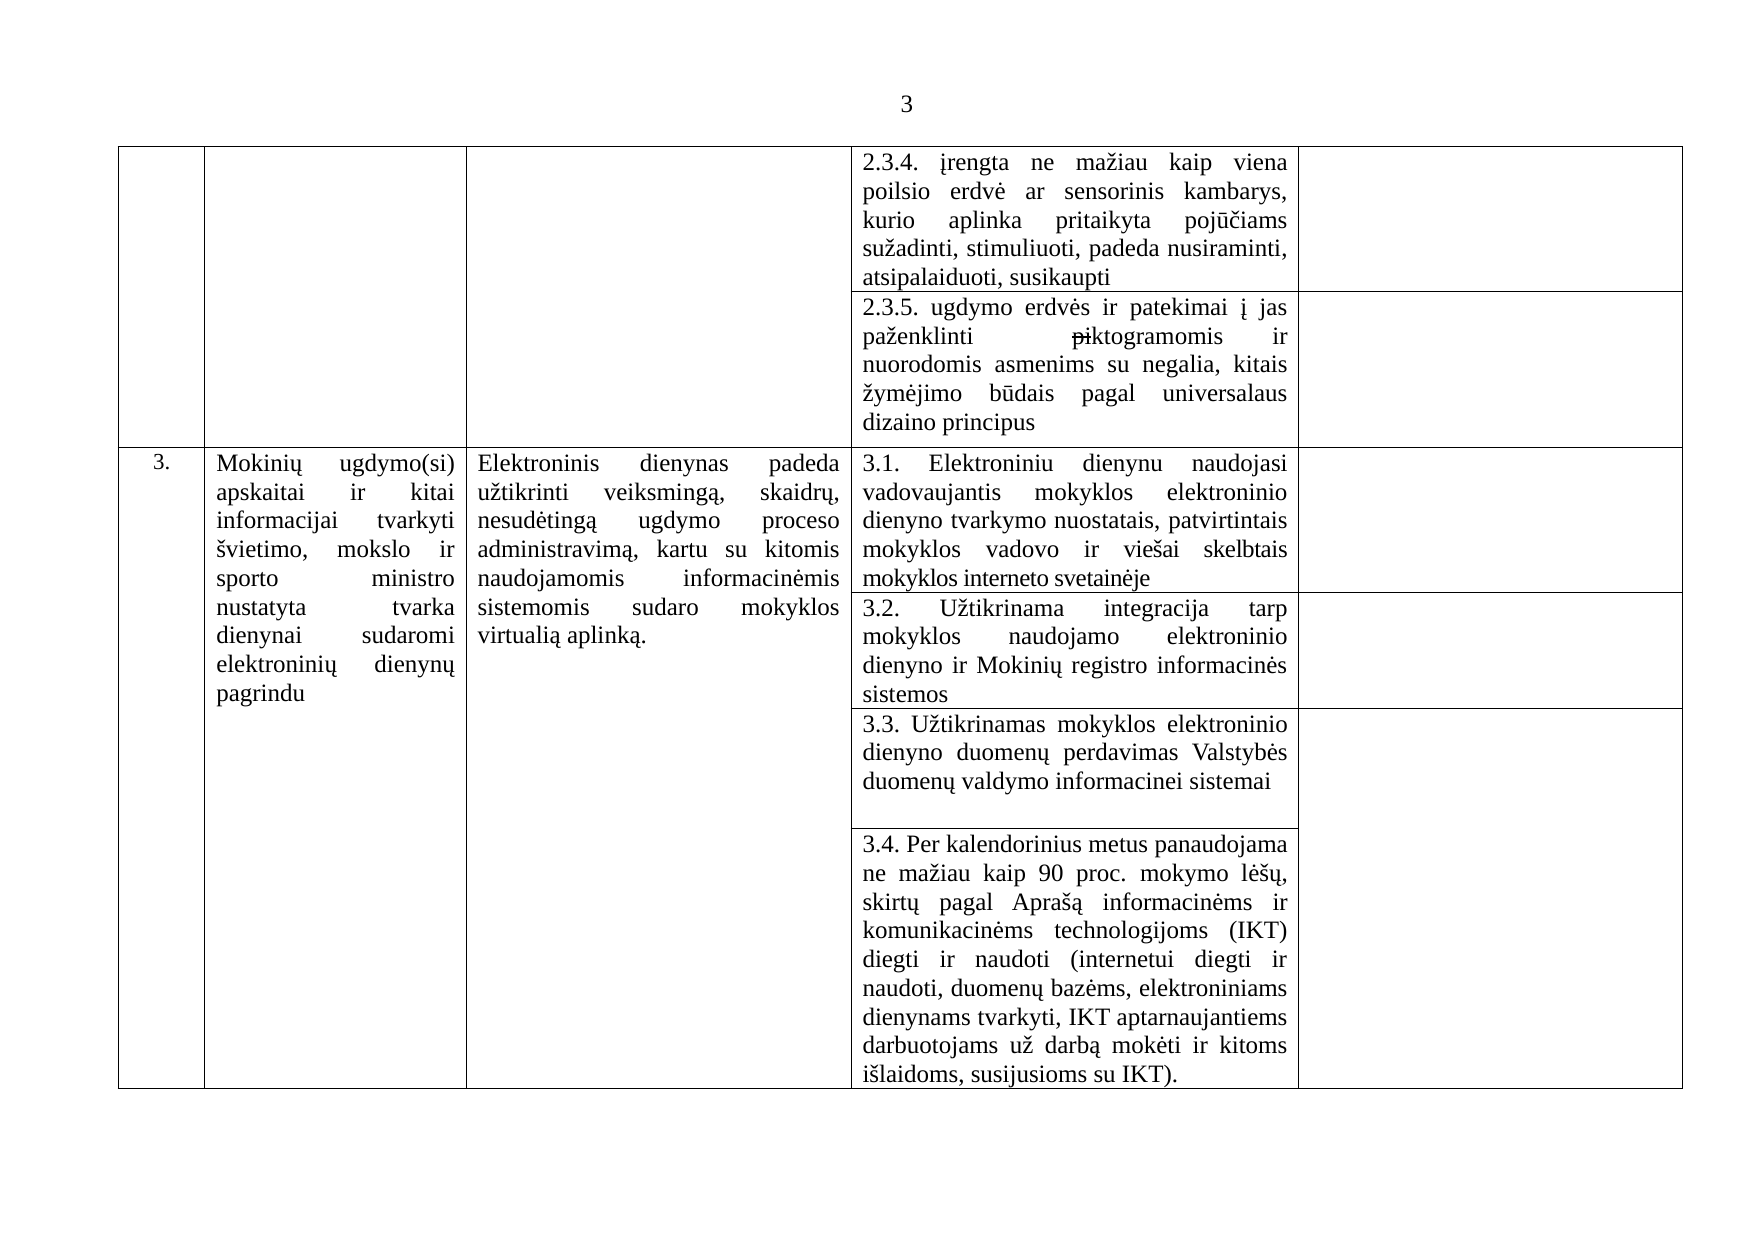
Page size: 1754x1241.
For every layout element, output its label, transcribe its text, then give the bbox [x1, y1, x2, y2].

table_cell 3.4. Per kalendorinius metus panaudojama ne mažiau kaip 90 proc. mokymo lėšų, skirtų pagal Aprašą informacinėms ir komunikacinėms technologijoms (IKT) diegti ir naudoti (internetui diegti ir naudoti, duomenų bazėms, elektroniniams dienynams tvarkyti, IKT aptarnaujantiems darbuotojams už darbą mokėti ir kitoms išlaidoms, susijusioms su IKT). [852, 829, 1298, 1088]
table_cell 2.3.5. ugdymo erdvės ir patekimai į jas paženklinti piktogramomis ir nuorodomis asmenims su negalia, kitais žymėjimo būdais pagal universalaus dizaino principus [852, 292, 1298, 447]
table_cell [1299, 448, 1682, 592]
table_cell [1299, 292, 1682, 447]
table_cell [205, 147, 466, 447]
table_cell 3. [119, 448, 204, 1088]
table_cell [1299, 593, 1682, 708]
table_cell 3.3. Užtikrinamas mokyklos elektroninio dienyno duomenų perdavimas Valstybės duomenų valdymo informacinei sistemai [852, 709, 1298, 828]
table_cell Mokinių ugdymo(si) apskaitai ir kitai informacijai tvarkyti švietimo, mokslo ir sporto ministro nustatyta tvarka dienynai sudaromi elektroninių dienynų pagrindu [205, 448, 466, 1088]
table_cell [1299, 709, 1682, 1088]
table_cell 3.2. Užtikrinama integracija tarp mokyklos naudojamo elektroninio dienyno ir Mokinių registro informacinės sistemos [852, 593, 1298, 708]
table_cell [1299, 147, 1682, 291]
table_cell 2.3.4. įrengta ne mažiau kaip viena poilsio erdvė ar sensorinis kambarys, kurio aplinka pritaikyta pojūčiams sužadinti, stimuliuoti, padeda nusiraminti, atsipalaiduoti, susikaupti [852, 147, 1298, 291]
table_cell [119, 147, 204, 447]
table_cell Elektroninis dienynas padeda užtikrinti veiksmingą, skaidrų, nesudėtingą ugdymo proceso administravimą, kartu su kitomis naudojamomis informacinėmis sistemomis sudaro mokyklos virtualią aplinką. [467, 448, 851, 1088]
table_cell 3.1. Elektroniniu dienynu naudojasi vadovaujantis mokyklos elektroninio dienyno tvarkymo nuostatais, patvirtintais mokyklos vadovo ir viešai skelbtais mokyklos interneto svetainėje [852, 448, 1298, 592]
table_cell [467, 147, 851, 447]
